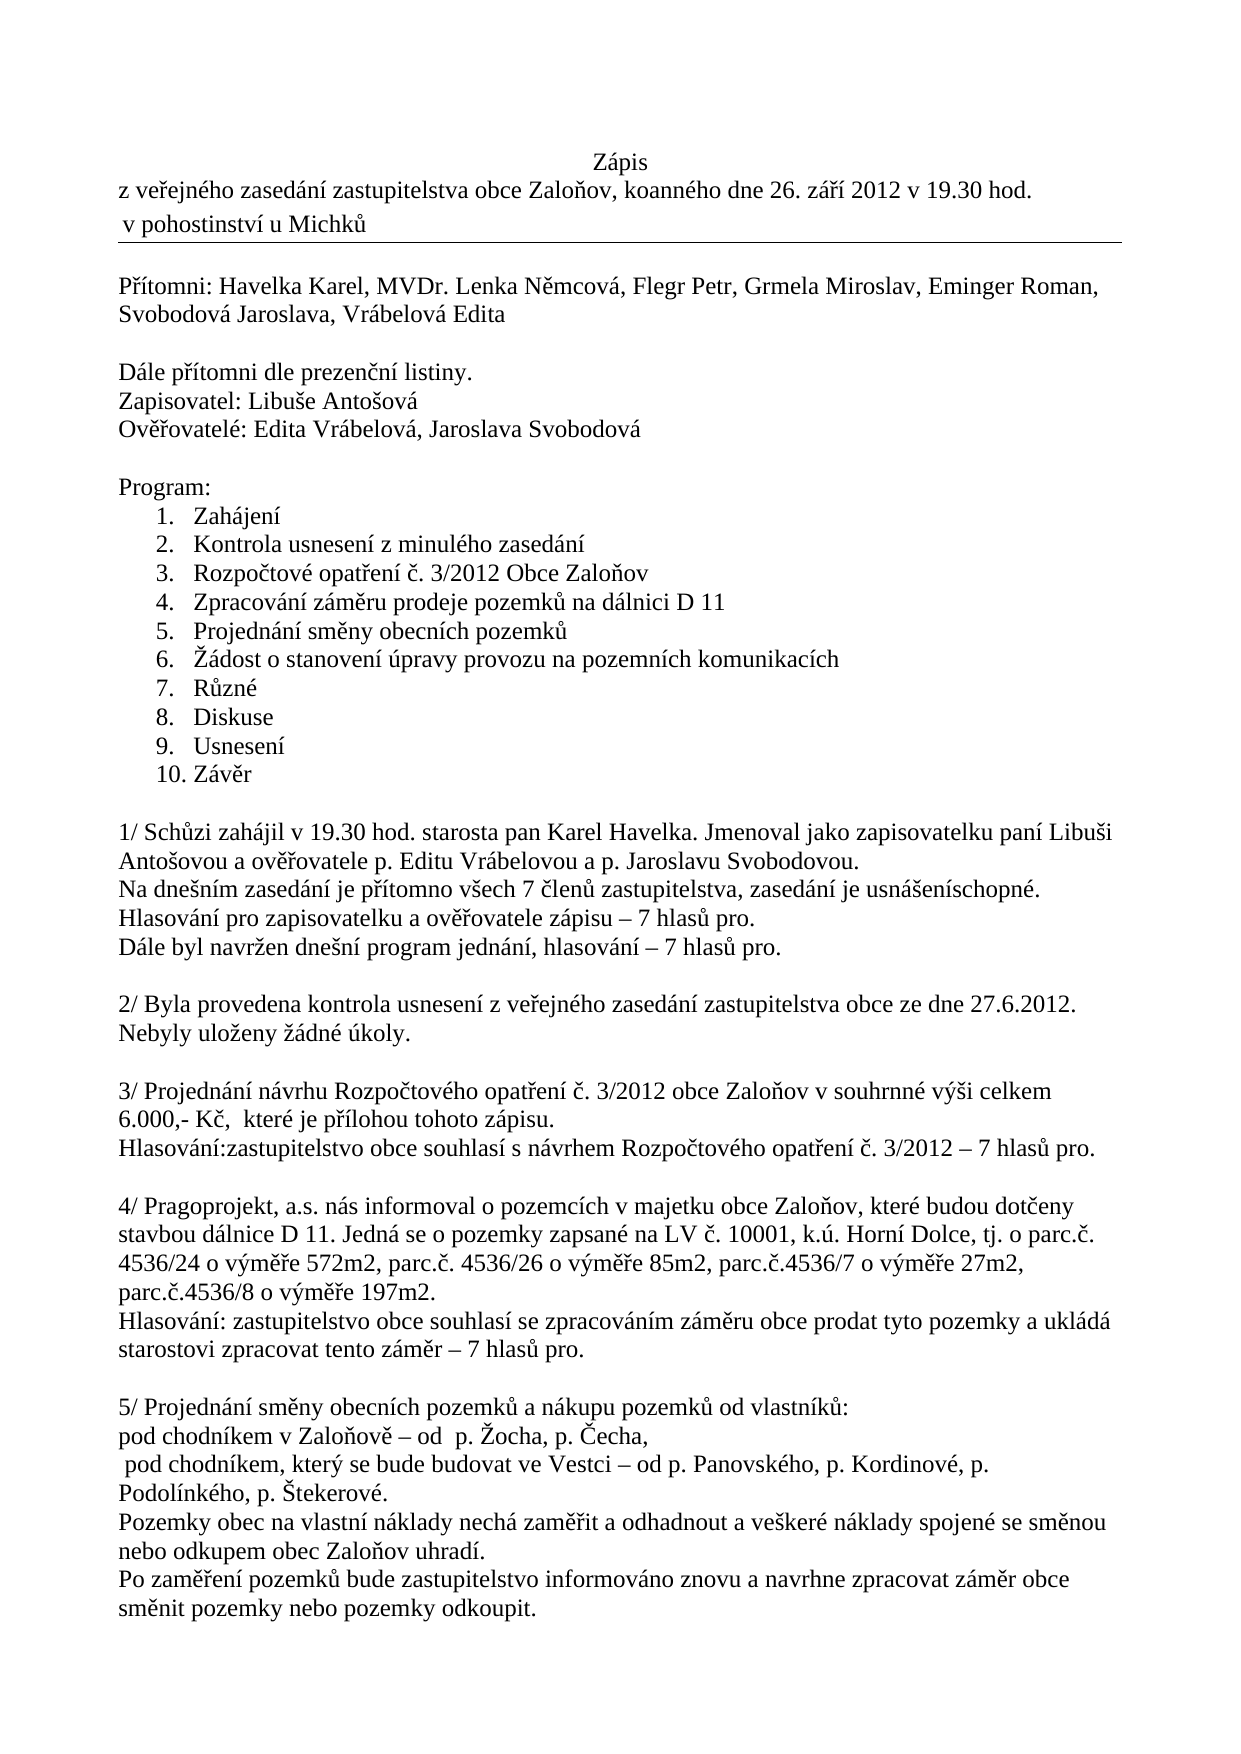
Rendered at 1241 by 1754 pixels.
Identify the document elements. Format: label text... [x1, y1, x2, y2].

list Usnesení [156, 731, 1122, 759]
text Svobodová Jaroslava, Vrábelová Edita [118, 299, 1122, 328]
text Program: [118, 472, 1122, 501]
list Žádost o stanovení úpravy provozu na pozemních komunikacích [156, 644, 1122, 673]
text pod chodníkem, který se bude budovat ve Vestci – od p. Panovského, p. Kordinové, p. Podolínkého, p. Štekerové. [118, 1449, 1122, 1507]
list Rozpočtové opatření č. 3/2012 Obce Zaloňov [156, 558, 1122, 587]
text z veřejného zasedání zastupitelstva obce Zaloňov, koanného dne 26. září 2012 v 19.30 hod. [118, 176, 1122, 204]
list Kontrola usnesení z minulého zasedání [156, 529, 1122, 558]
list Zpracování záměru prodeje pozemků na dálnici D 11 [156, 587, 1122, 616]
text Dále byl navržen dnešní program jednání, hlasování – 7 hlasů pro. [118, 932, 1122, 961]
text Hlasování:zastupitelstvo obce souhlasí s návrhem Rozpočtového opatření č. 3/2012 – 7 hlasů pro. [118, 1133, 1122, 1162]
text Hlasování: zastupitelstvo obce souhlasí se zpracováním záměru obce prodat tyto pozemky a ukládá starostovi zpracovat tento záměr – 7 hlasů pro. [118, 1306, 1122, 1363]
text Po zaměření pozemků bude zastupitelstvo informováno znovu a navrhne zpracovat záměr obce směnit pozemky nebo pozemky odkoupit. [118, 1564, 1122, 1622]
list Projednání směny obecních pozemků [156, 616, 1122, 644]
text 4/ Pragoprojekt, a.s. nás informoval o pozemcích v majetku obce Zaloňov, které budou dotčeny stavbou dálnice D 11. Jedná se o pozemky zapsané na LV č. 10001, k.ú. Horní Dolce, tj. o parc.č. 4536/24 o výměře 572m2, parc.č. 4536/26 o výměře 85m2, parc.č.4536/7 o výměře 27m2, parc.č.4536/8 o výměře 197m2. [118, 1191, 1122, 1306]
text Nebyly uloženy žádné úkoly. [118, 1018, 1122, 1047]
text 5/ Projednání směny obecních pozemků a nákupu pozemků od vlastníků: [118, 1392, 1122, 1421]
text 2/ Byla provedena kontrola usnesení z veřejného zasedání zastupitelstva obce ze dne 27.6.2012. [118, 989, 1122, 1018]
text Dále přítomni dle prezenční listiny. [118, 357, 1122, 386]
text 3/ Projednání návrhu Rozpočtového opatření č. 3/2012 obce Zaloňov v souhrnné výši celkem [118, 1076, 1122, 1104]
text Hlasování pro zapisovatelku a ověřovatele zápisu – 7 hlasů pro. [118, 903, 1122, 932]
text Pozemky obec na vlastní náklady nechá zaměřit a odhadnout a veškeré náklady spojené se směnou nebo odkupem obec Zaloňov uhradí. [118, 1507, 1122, 1564]
text Na dnešním zasedání je přítomno všech 7 členů zastupitelstva, zasedání je usnášeníschopné. [118, 874, 1122, 903]
text Zapisovatel: Libuše Antošová [118, 386, 1122, 414]
list Diskuse [156, 702, 1122, 731]
list Různé [156, 673, 1122, 702]
text Ověřovatelé: Edita Vrábelová, Jaroslava Svobodová [118, 414, 1122, 443]
text Přítomni: Havelka Karel, MVDr. Lenka Němcová, Flegr Petr, Grmela Miroslav, Eminger Roman, [118, 271, 1122, 299]
text Zápis [118, 147, 1122, 176]
list Závěr [156, 759, 1122, 788]
text v pohostinství u Michků [118, 204, 1122, 242]
list Zahájení [156, 501, 1122, 529]
text 6.000,- Kč, které je přílohou tohoto zápisu. [118, 1104, 1122, 1133]
text pod chodníkem v Zaloňově – od p. Žocha, p. Čecha, [118, 1421, 1122, 1449]
text 1/ Schůzi zahájil v 19.30 hod. starosta pan Karel Havelka. Jmenoval jako zapisovatelku paní Libuši Antošovou a ověřovatele p. Editu Vrábelovou a p. Jaroslavu Svobodovou. [118, 817, 1122, 874]
